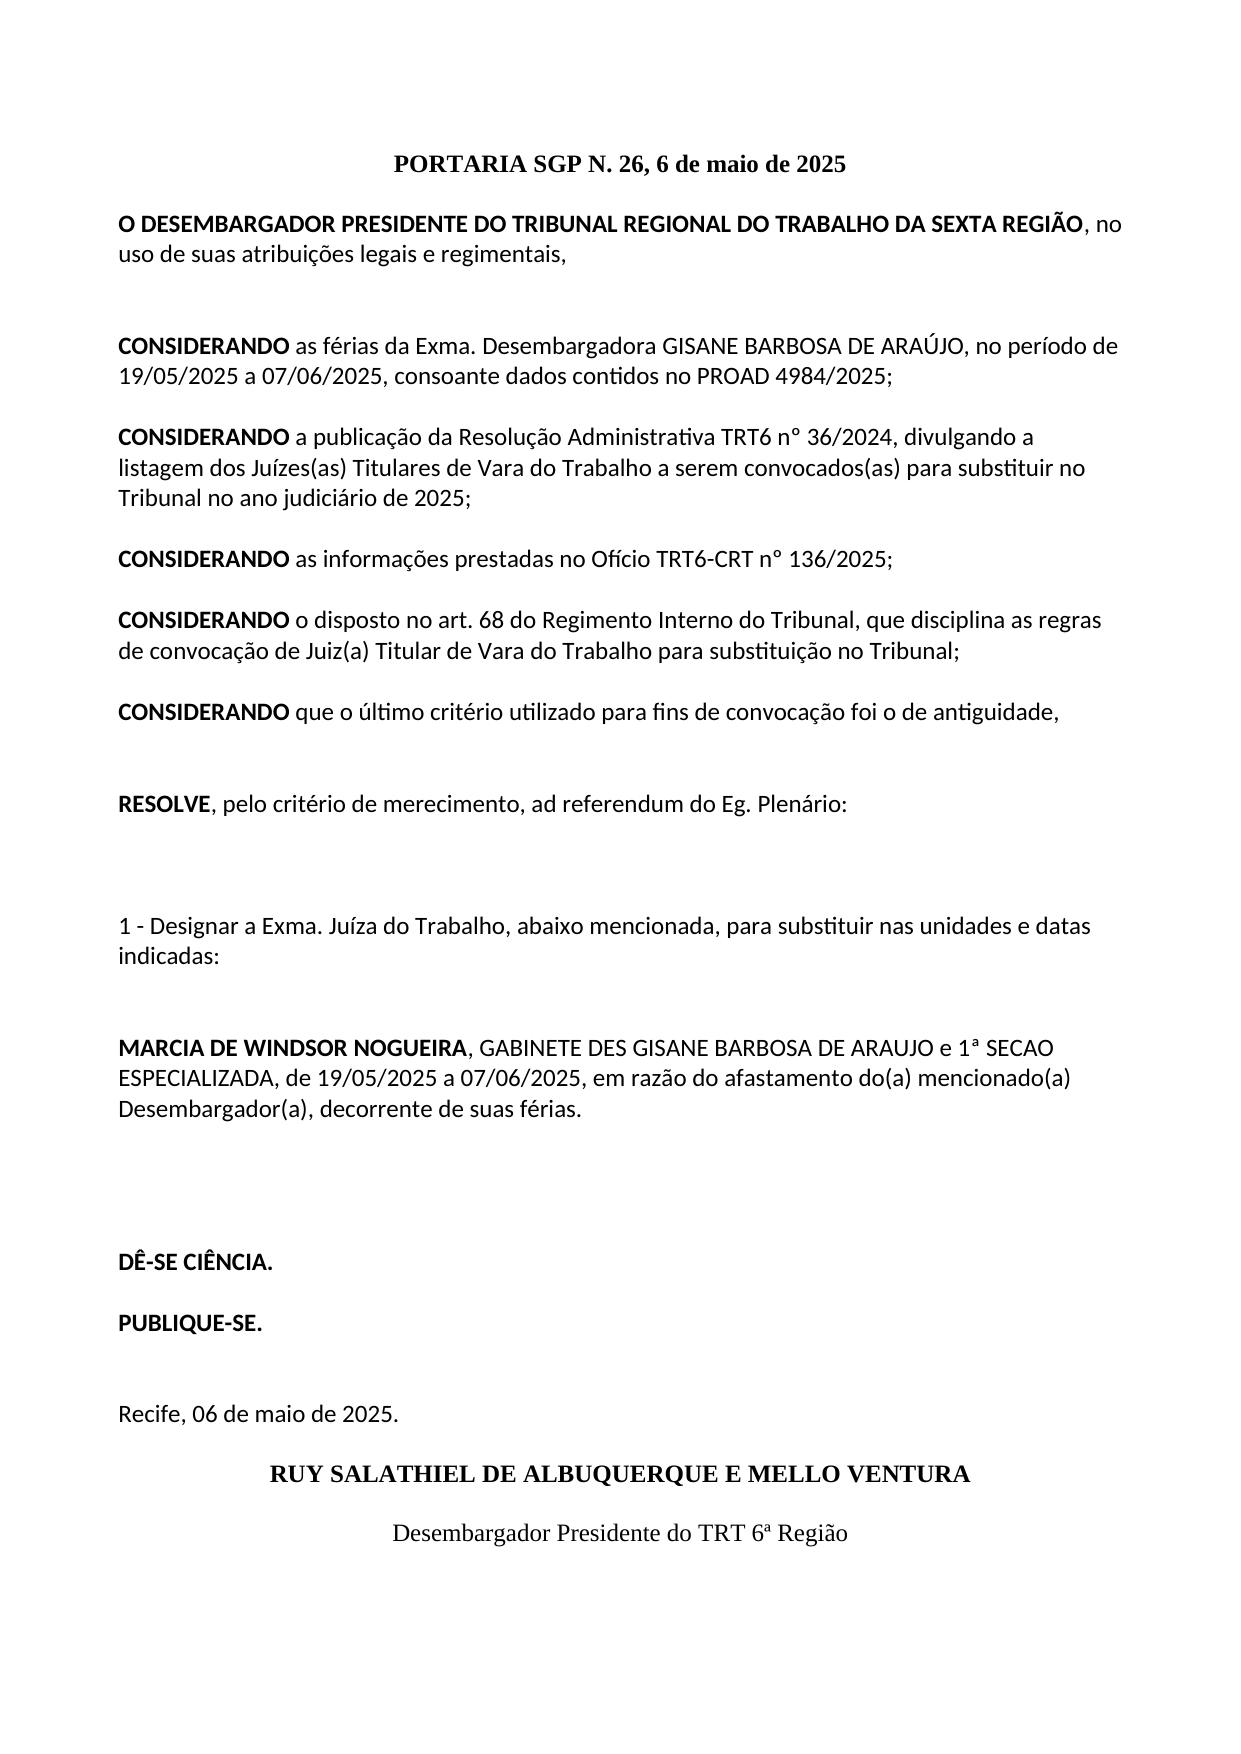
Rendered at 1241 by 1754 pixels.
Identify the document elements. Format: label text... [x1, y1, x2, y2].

text O DESEMBARGADOR PRESIDENTE DO TRIBUNAL REGIONAL DO TRABALHO DA SEXTA REGIÃO, no uso de suas atribuições legais e regimentais, [118, 208, 1122, 269]
text CONSIDERANDO as férias da Exma. Desembargadora GISANE BARBOSA DE ARAÚJO, no período de 19/05/2025 a 07/06/2025, consoante dados contidos no PROAD 4984/2025; [118, 330, 1122, 391]
text CONSIDERANDO que o último critério utilizado para fins de convocação foi o de antiguidade, [118, 696, 1122, 727]
text RUY SALATHIEL DE ALBUQUERQUE E MELLO VENTURA [118, 1459, 1122, 1488]
text Desembargador Presidente do TRT 6ª Região [118, 1518, 1122, 1547]
text PUBLIQUE-SE. [118, 1307, 1122, 1337]
text 1 - Designar a Exma. Juíza do Trabalho, abaixo mencionada, para substituir nas unidades e datas indicadas: [118, 910, 1122, 971]
text CONSIDERANDO a publicação da Resolução Administrativa TRT6 nº 36/2024, divulgando a listagem dos Juízes(as) Titulares de Vara do Trabalho a serem convocados(as) para substituir no Tribunal no ano judiciário de 2025; [118, 422, 1122, 513]
text CONSIDERANDO as informações prestadas no Ofício TRT6-CRT nº 136/2025; [118, 544, 1122, 574]
text CONSIDERANDO o disposto no art. 68 do Regimento Interno do Tribunal, que disciplina as regras de convocação de Juiz(a) Titular de Vara do Trabalho para substituição no Tribunal; [118, 605, 1122, 666]
text MARCIA DE WINDSOR NOGUEIRA, GABINETE DES GISANE BARBOSA DE ARAUJO e 1ª SECAO ESPECIALIZADA, de 19/05/2025 a 07/06/2025, em razão do afastamento do(a) mencionado(a) Desembargador(a), decorrente de suas férias. [118, 1032, 1122, 1123]
text DÊ-SE CIÊNCIA. [118, 1246, 1122, 1276]
text RESOLVE, pelo critério de merecimento, ad referendum do Eg. Plenário: [118, 788, 1122, 818]
text PORTARIA SGP N. 26, 6 de maio de 2025 [118, 149, 1122, 177]
text Recife, 06 de maio de 2025. [118, 1398, 1122, 1429]
